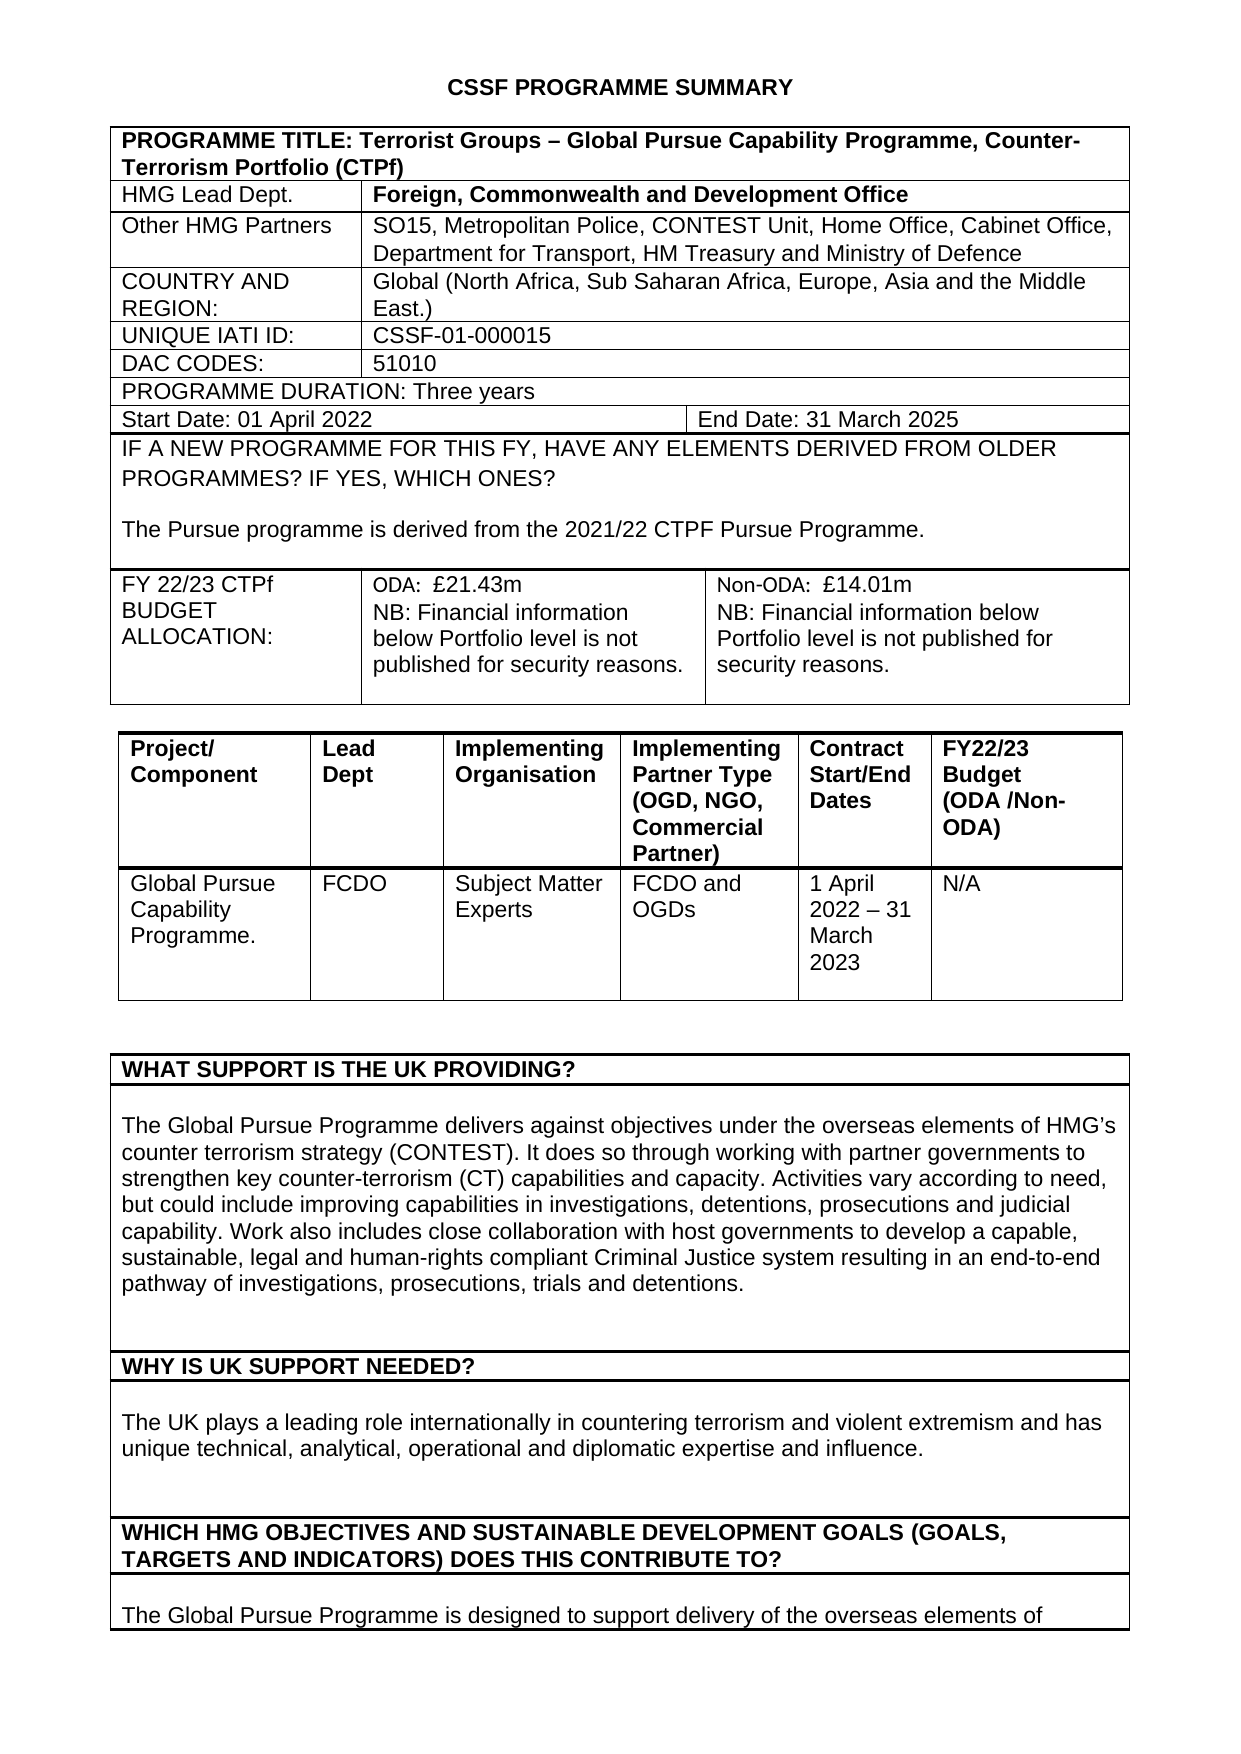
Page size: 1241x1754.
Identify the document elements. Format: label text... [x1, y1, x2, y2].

table_cell WHY IS UK SUPPORT NEEDED? [111, 1353, 1129, 1379]
table_cell COUNTRY AND REGION: [111, 268, 361, 321]
table_cell CSSF-01-000015 [362, 322, 1129, 348]
table_cell DAC CODES: [111, 350, 361, 377]
table_cell UNIQUE IATI ID: [111, 322, 361, 348]
table_cell Start Date: 01 April 2022 [111, 406, 686, 432]
text CSSF PROGRAMME SUMMARY [75, 74, 1165, 100]
table_cell Non-ODA: £14.01m NB: Financial information below Portfolio level is not published for security reasons. [706, 571, 1129, 704]
table_cell The Global Pursue Programme is designed to support delivery of the overseas elements of [111, 1575, 1129, 1628]
table_cell Global (North Africa, Sub Saharan Africa, Europe, Asia and the Middle East.) [362, 268, 1129, 321]
table_cell 1 April 2022 – 31 March 2023 [799, 870, 931, 999]
table_header Contract Start/End Dates [799, 735, 931, 866]
table_cell FY 22/23 CTPf BUDGET ALLOCATION: [111, 571, 361, 704]
table_cell Foreign, Commonwealth and Development Office [362, 181, 1129, 211]
table_header FY22/23 Budget (ODA /Non-ODA) [932, 735, 1122, 866]
table_header Implementing Partner Type (OGD, NGO, Commercial Partner) [621, 735, 798, 866]
table_header PROGRAMME TITLE: Terrorist Groups – Global Pursue Capability Programme, Counter-Terrorism Portfolio (CTPf) [111, 128, 1129, 180]
table_header Project/ Component [119, 735, 310, 866]
table_cell HMG Lead Dept. [111, 181, 361, 211]
table_header WHAT SUPPORT IS THE UK PROVIDING? [111, 1056, 1129, 1083]
table_cell Subject Matter Experts [444, 870, 620, 999]
table_cell FCDO [311, 870, 443, 999]
table_cell The Global Pursue Programme delivers against objectives under the overseas elements of HMG’s counter terrorism strategy (CONTEST). It does so through working with partner governments to strengthen key counter-terrorism (CT) capabilities and capacity. Activities vary according to need, but could include improving capabilities in investigations, detentions, prosecutions and judicial capability. Work also includes close collaboration with host governments to develop a capable, sustainable, legal and human-rights compliant Criminal Justice system resulting in an end-to-end pathway of investigations, prosecutions, trials and detentions. [111, 1086, 1129, 1349]
table_cell Other HMG Partners [111, 213, 361, 267]
table_cell Global Pursue Capability Programme. [119, 870, 310, 999]
table_cell SO15, Metropolitan Police, CONTEST Unit, Home Office, Cabinet Office, Department for Transport, HM Treasury and Ministry of Defence [362, 213, 1129, 267]
table_cell 51010 [362, 350, 1129, 377]
table_cell N/A [932, 870, 1122, 999]
table_header Implementing Organisation [444, 735, 620, 866]
table_cell PROGRAMME DURATION: Three years [111, 378, 1129, 405]
table_header Lead Dept [311, 735, 443, 866]
table_cell Which HMG objectives and Sustainable Development Goals (GOALS, TARGETS AND INDICATORS) does this contribute to? [111, 1519, 1129, 1572]
table_cell IF A NEW PROGRAMME FOR THIS FY, HAVE ANY ELEMENTS DERIVED FROM OLDER PROGRAMMES? IF YES, WHICH ONES? The Pursue programme is derived from the 2021/22 CTPF Pursue Programme. [111, 435, 1129, 567]
table_cell FCDO and OGDs [621, 870, 798, 999]
table_cell The UK plays a leading role internationally in countering terrorism and violent extremism and has unique technical, analytical, operational and diplomatic expertise and influence. [111, 1382, 1129, 1516]
table_cell End Date: 31 March 2025 [687, 406, 1129, 432]
table_cell ODA: £21.43m NB: Financial information below Portfolio level is not published for security reasons. [362, 571, 705, 704]
